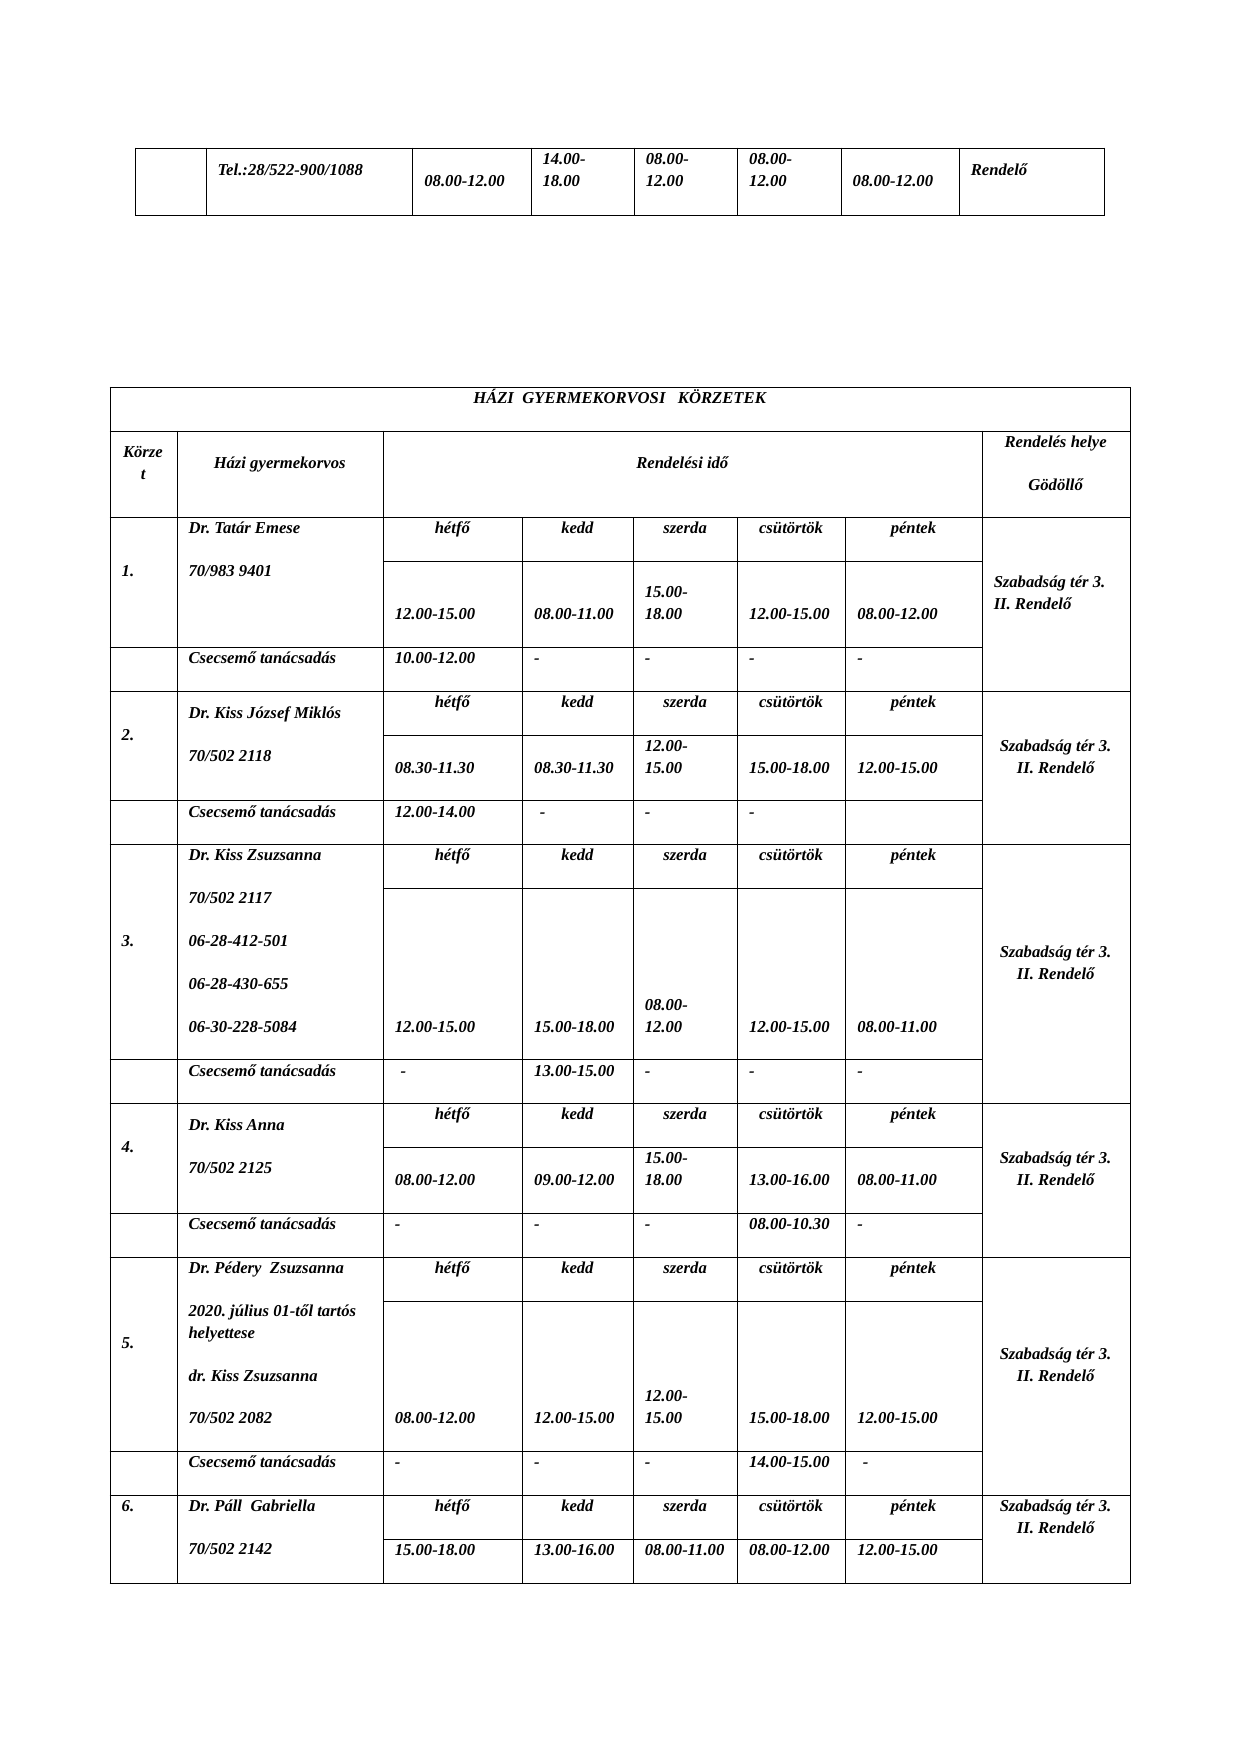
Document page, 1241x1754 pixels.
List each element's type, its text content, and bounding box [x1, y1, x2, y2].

table_cell Dr. Kiss Anna 70/502 2125 [178, 1104, 383, 1213]
table_cell - [384, 1060, 522, 1103]
table_cell kedd [523, 518, 633, 561]
table_cell Szabadság tér 3. II. Rendelő [983, 1258, 1130, 1495]
table_cell kedd [523, 1496, 633, 1539]
table_cell - [738, 1060, 845, 1103]
table_cell hétfő [384, 1496, 522, 1539]
table_cell 08.00-11.00 [523, 562, 633, 647]
table_cell csütörtök [738, 845, 845, 888]
table_cell 4. [111, 1104, 177, 1213]
table_cell 12.00-15.00 [523, 1302, 633, 1451]
table_cell 6. [111, 1496, 177, 1582]
table_cell Dr. Páll Gabriella 70/502 2142 [178, 1496, 383, 1582]
table_cell Dr. Pédery Zsuzsanna 2020. július 01-től tartós helyettese dr. Kiss Zsuzsanna 70/502 2082 [178, 1258, 383, 1451]
table_cell péntek [846, 1496, 982, 1539]
table_cell 15.00-18.00 [523, 889, 633, 1059]
table_cell Körzet [111, 432, 177, 517]
table_cell 1. [111, 518, 177, 647]
table_cell - [634, 1214, 737, 1257]
table_cell 08.00-12.00 [738, 1540, 845, 1582]
table_cell 5. [111, 1258, 177, 1451]
table_cell Tel.:28/522-900/1088 [207, 149, 412, 214]
table_cell [136, 149, 206, 214]
table_cell 08.30-11.30 [523, 736, 633, 800]
table_cell 2. [111, 692, 177, 800]
table_cell csütörtök [738, 518, 845, 561]
table_cell hétfő [384, 692, 522, 734]
table_cell - [523, 1452, 633, 1495]
table_cell - [634, 1452, 737, 1495]
table_cell szerda [634, 1104, 737, 1147]
table_cell 3. [111, 845, 177, 1059]
table_cell - [634, 648, 737, 691]
table_cell péntek [846, 692, 982, 734]
table_cell hétfő [384, 518, 522, 561]
table_cell - [634, 801, 737, 844]
table_cell - [738, 801, 845, 844]
table_cell 08.00-12.00 [384, 1148, 522, 1213]
table_cell 10.00-12.00 [384, 648, 522, 691]
table_cell Rendelő [960, 149, 1104, 214]
table_cell Dr. Kiss József Miklós 70/502 2118 [178, 692, 383, 800]
table_cell [111, 1214, 177, 1257]
table_cell Szabadság tér 3. II. Rendelő [983, 1496, 1130, 1582]
table_cell - [523, 648, 633, 691]
table_cell szerda [634, 518, 737, 561]
table_cell 08.00-11.00 [846, 889, 982, 1059]
table_cell kedd [523, 1258, 633, 1301]
table_cell 08.00-12.00 [738, 149, 841, 214]
table_cell 08.00-11.00 [634, 1540, 737, 1582]
table_cell [111, 1452, 177, 1495]
table_cell szerda [634, 1496, 737, 1539]
table_cell - [738, 648, 845, 691]
table_cell csütörtök [738, 1496, 845, 1539]
table_cell 08.00-12.00 [846, 562, 982, 647]
table_cell szerda [634, 845, 737, 888]
table_cell 08.00-12.00 [384, 1302, 522, 1451]
table_cell 12.00-15.00 [738, 562, 845, 647]
table_cell 15.00-18.00 [384, 1540, 522, 1582]
table_cell Házi gyermekorvos [178, 432, 383, 517]
table_cell - [846, 1214, 982, 1257]
table_cell 14.00-15.00 [738, 1452, 845, 1495]
table_cell Szabadság tér 3. II. Rendelő [983, 845, 1130, 1103]
table_cell 08.00-12.00 [634, 889, 737, 1059]
table_cell hétfő [384, 845, 522, 888]
table_cell Rendelési idő [384, 432, 982, 517]
table_cell hétfő [384, 1258, 522, 1301]
table_cell péntek [846, 1258, 982, 1301]
table_cell 09.00-12.00 [523, 1148, 633, 1213]
table_cell [111, 1060, 177, 1103]
table_cell 13.00-16.00 [738, 1148, 845, 1213]
table_cell 12.00-15.00 [846, 1540, 982, 1582]
table_cell 14.00-18.00 [532, 149, 634, 214]
table_cell Dr. Tatár Emese 70/983 9401 [178, 518, 383, 647]
table_cell 12.00-14.00 [384, 801, 522, 844]
table_cell 15.00-18.00 [634, 562, 737, 647]
table_cell 13.00-16.00 [523, 1540, 633, 1582]
table_cell kedd [523, 1104, 633, 1147]
table_cell 12.00-15.00 [634, 1302, 737, 1451]
table_cell - [634, 1060, 737, 1103]
table_cell 12.00-15.00 [846, 1302, 982, 1451]
table_cell 15.00-18.00 [738, 736, 845, 800]
table_cell [111, 648, 177, 691]
table_header HÁZI GYERMEKORVOSI KÖRZETEK [111, 388, 1130, 431]
table_cell 15.00-18.00 [634, 1148, 737, 1213]
table_cell - [523, 1214, 633, 1257]
table_cell Szabadság tér 3. II. Rendelő [983, 1104, 1130, 1257]
table_cell 12.00-15.00 [384, 889, 522, 1059]
table_cell Csecsemő tanácsadás [178, 1060, 383, 1103]
table_cell 08.30-11.30 [384, 736, 522, 800]
table_cell 08.00-12.00 [635, 149, 737, 214]
table_cell Dr. Kiss Zsuzsanna 70/502 2117 06-28-412-501 06-28-430-655 06-30-228-5084 [178, 845, 383, 1059]
table_cell péntek [846, 1104, 982, 1147]
table_cell szerda [634, 692, 737, 734]
table_cell 08.00-12.00 [413, 149, 531, 214]
table_cell hétfő [384, 1104, 522, 1147]
table_cell péntek [846, 845, 982, 888]
table_cell [111, 801, 177, 844]
table_cell - [384, 1452, 522, 1495]
table_cell - [523, 801, 633, 844]
table_cell Rendelés helye Gödöllő [983, 432, 1130, 517]
table_cell 08.00-12.00 [842, 149, 959, 214]
table_cell 08.00-10.30 [738, 1214, 845, 1257]
table_cell - [846, 1060, 982, 1103]
table_cell Csecsemő tanácsadás [178, 648, 383, 691]
table_cell 13.00-15.00 [523, 1060, 633, 1103]
table_cell Csecsemő tanácsadás [178, 801, 383, 844]
table_cell - [846, 648, 982, 691]
table_cell csütörtök [738, 1104, 845, 1147]
table_cell 12.00-15.00 [634, 736, 737, 800]
table_cell péntek [846, 518, 982, 561]
table_cell 12.00-15.00 [738, 889, 845, 1059]
table_cell 12.00-15.00 [846, 736, 982, 800]
table_cell Csecsemő tanácsadás [178, 1452, 383, 1495]
table_cell szerda [634, 1258, 737, 1301]
table_cell Csecsemő tanácsadás [178, 1214, 383, 1257]
table_cell 15.00-18.00 [738, 1302, 845, 1451]
table_cell csütörtök [738, 1258, 845, 1301]
table_cell - [384, 1214, 522, 1257]
table_cell Szabadság tér 3. II. Rendelő [983, 692, 1130, 844]
table_cell Szabadság tér 3. II. Rendelő [983, 518, 1130, 691]
table_cell [846, 801, 982, 844]
table_cell kedd [523, 845, 633, 888]
table_cell kedd [523, 692, 633, 734]
table_cell csütörtök [738, 692, 845, 734]
table_cell 08.00-11.00 [846, 1148, 982, 1213]
table_cell 12.00-15.00 [384, 562, 522, 647]
table_cell - [846, 1452, 982, 1495]
